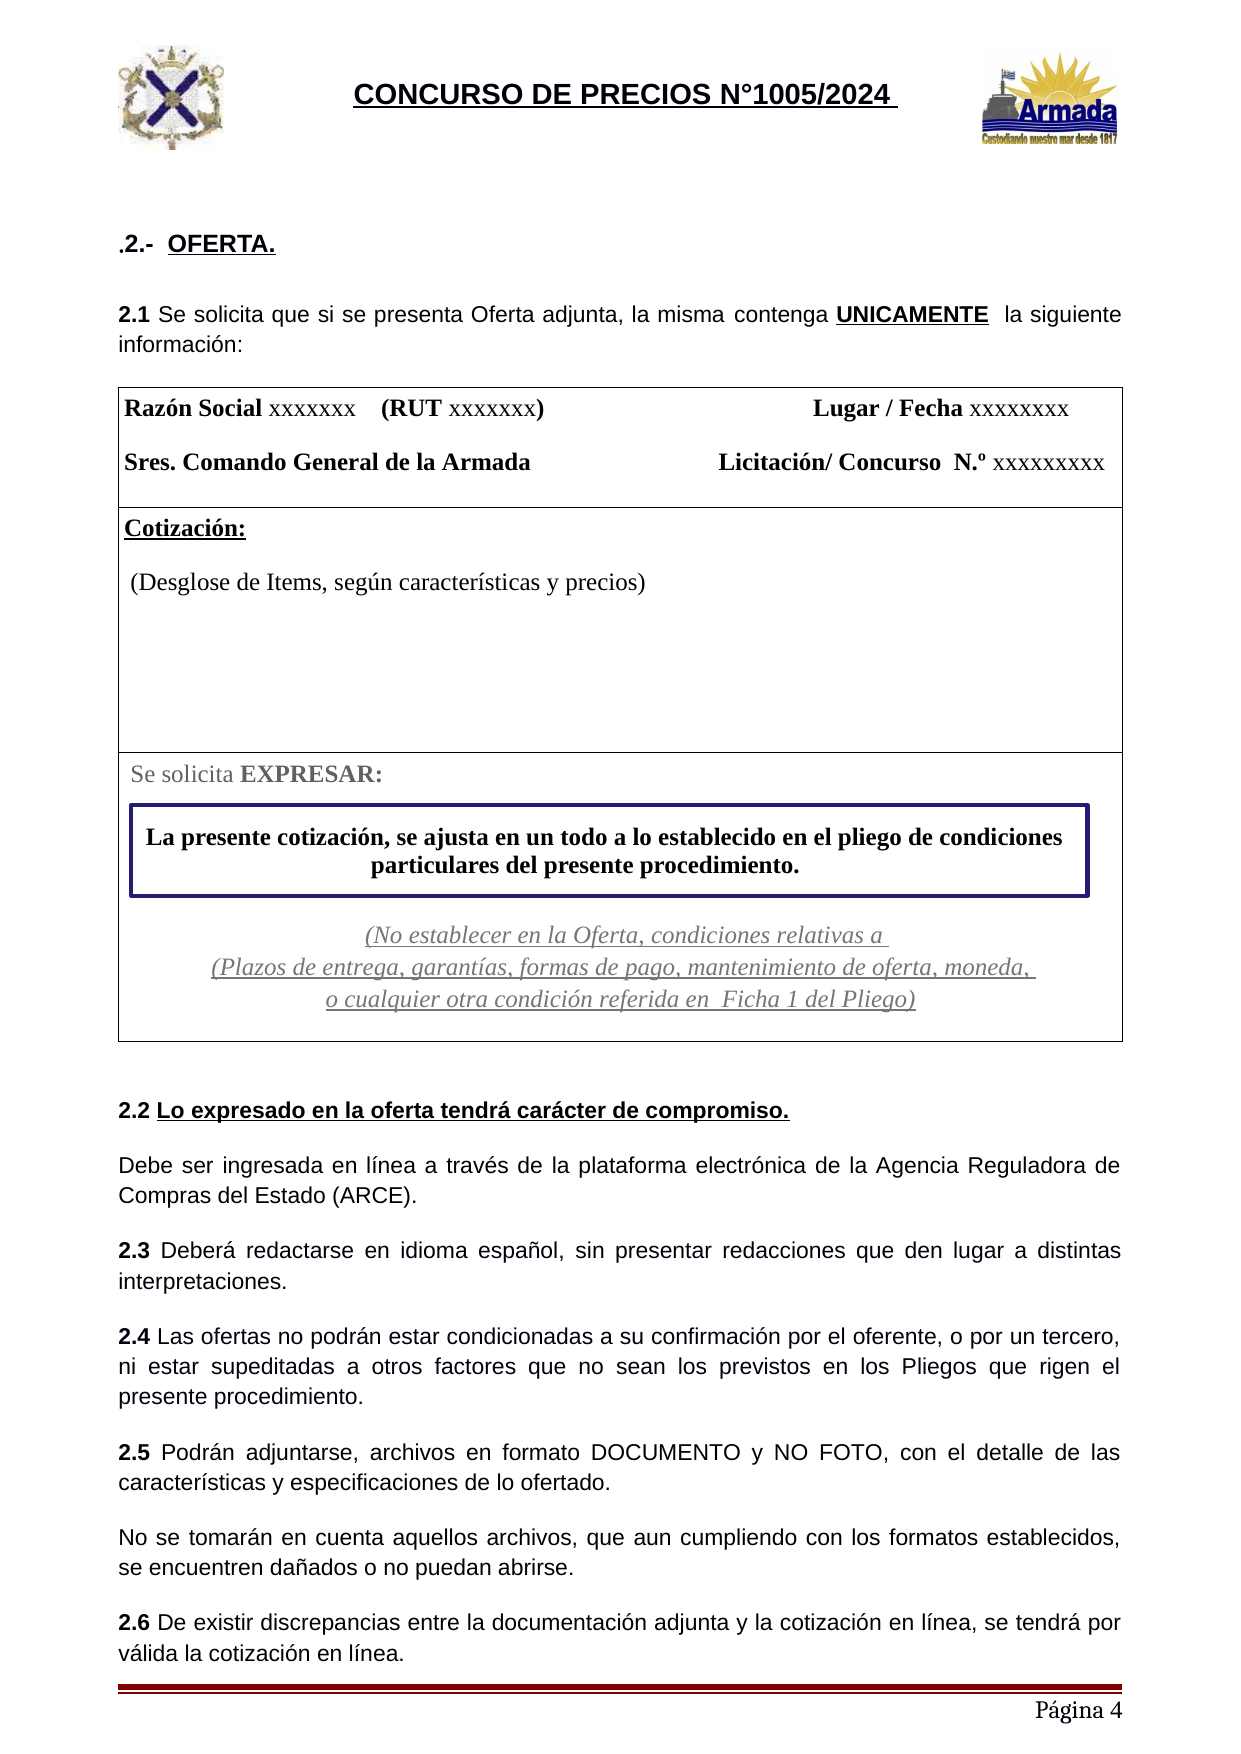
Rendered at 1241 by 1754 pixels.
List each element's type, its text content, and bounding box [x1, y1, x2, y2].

text 2.4 Las ofertas no podrán estar condicionadas a su confirmación por el oferente, o por un tercero, ni estar supeditadas a otros factores que no sean los previstos en los Pliegos que rigen el presente procedimiento. [118, 1323, 1122, 1409]
text Debe ser ingresada en línea a través de la plataforma electrónica de la Agencia Reguladora de Compras del Estado (ARCE). [118, 1152, 1122, 1208]
text 2.3 Deberá redactarse en idioma español, sin presentar redacciones que den lugar a distintas interpretaciones. [118, 1237, 1122, 1294]
text 2.6 De existir discrepancias entre la documentación adjunta y la cotización en línea, se tendrá por válida la cotización en línea. [118, 1609, 1122, 1666]
table_cell Cotización: (Desglose de Items, según características y precios) [119, 508, 1122, 752]
text 2.5 Podrán adjuntarse, archivos en formato DOCUMENTO y NO FOTO, con el detalle de las características y especificaciones de lo ofertado. [118, 1438, 1122, 1495]
text No se tomarán en cuenta aquellos archivos, que aun cumpliendo con los formatos establecidos, se encuentren dañados o no puedan abrirse. [118, 1524, 1122, 1580]
subtitle 2.- OFERTA. [118, 228, 1122, 257]
text 2.1 Se solicita que si se presenta Oferta adjunta, la misma contenga UNICAMENTE la siguiente información: [118, 301, 1122, 358]
text 2.2 Lo expresado en la oferta tendrá carácter de compromiso. [118, 1097, 1122, 1123]
table_cell Se solicita EXPRESAR: (No establecer en la Oferta, condiciones relativas a (Plazos de entrega, garantías, formas de pago, mantenimiento de oferta, moneda, o cualquier otra condición referida en Ficha 1 del Pliego) [119, 753, 1122, 1041]
picture [982, 51, 1117, 144]
picture [118, 45, 224, 150]
table_header Razón Social xxxxxxx (RUT xxxxxxx) Lugar / Fecha xxxxxxxx Sres. Comando General de la Armada Licitación/ Concurso N.º xxxxxxxxx [119, 388, 1122, 507]
